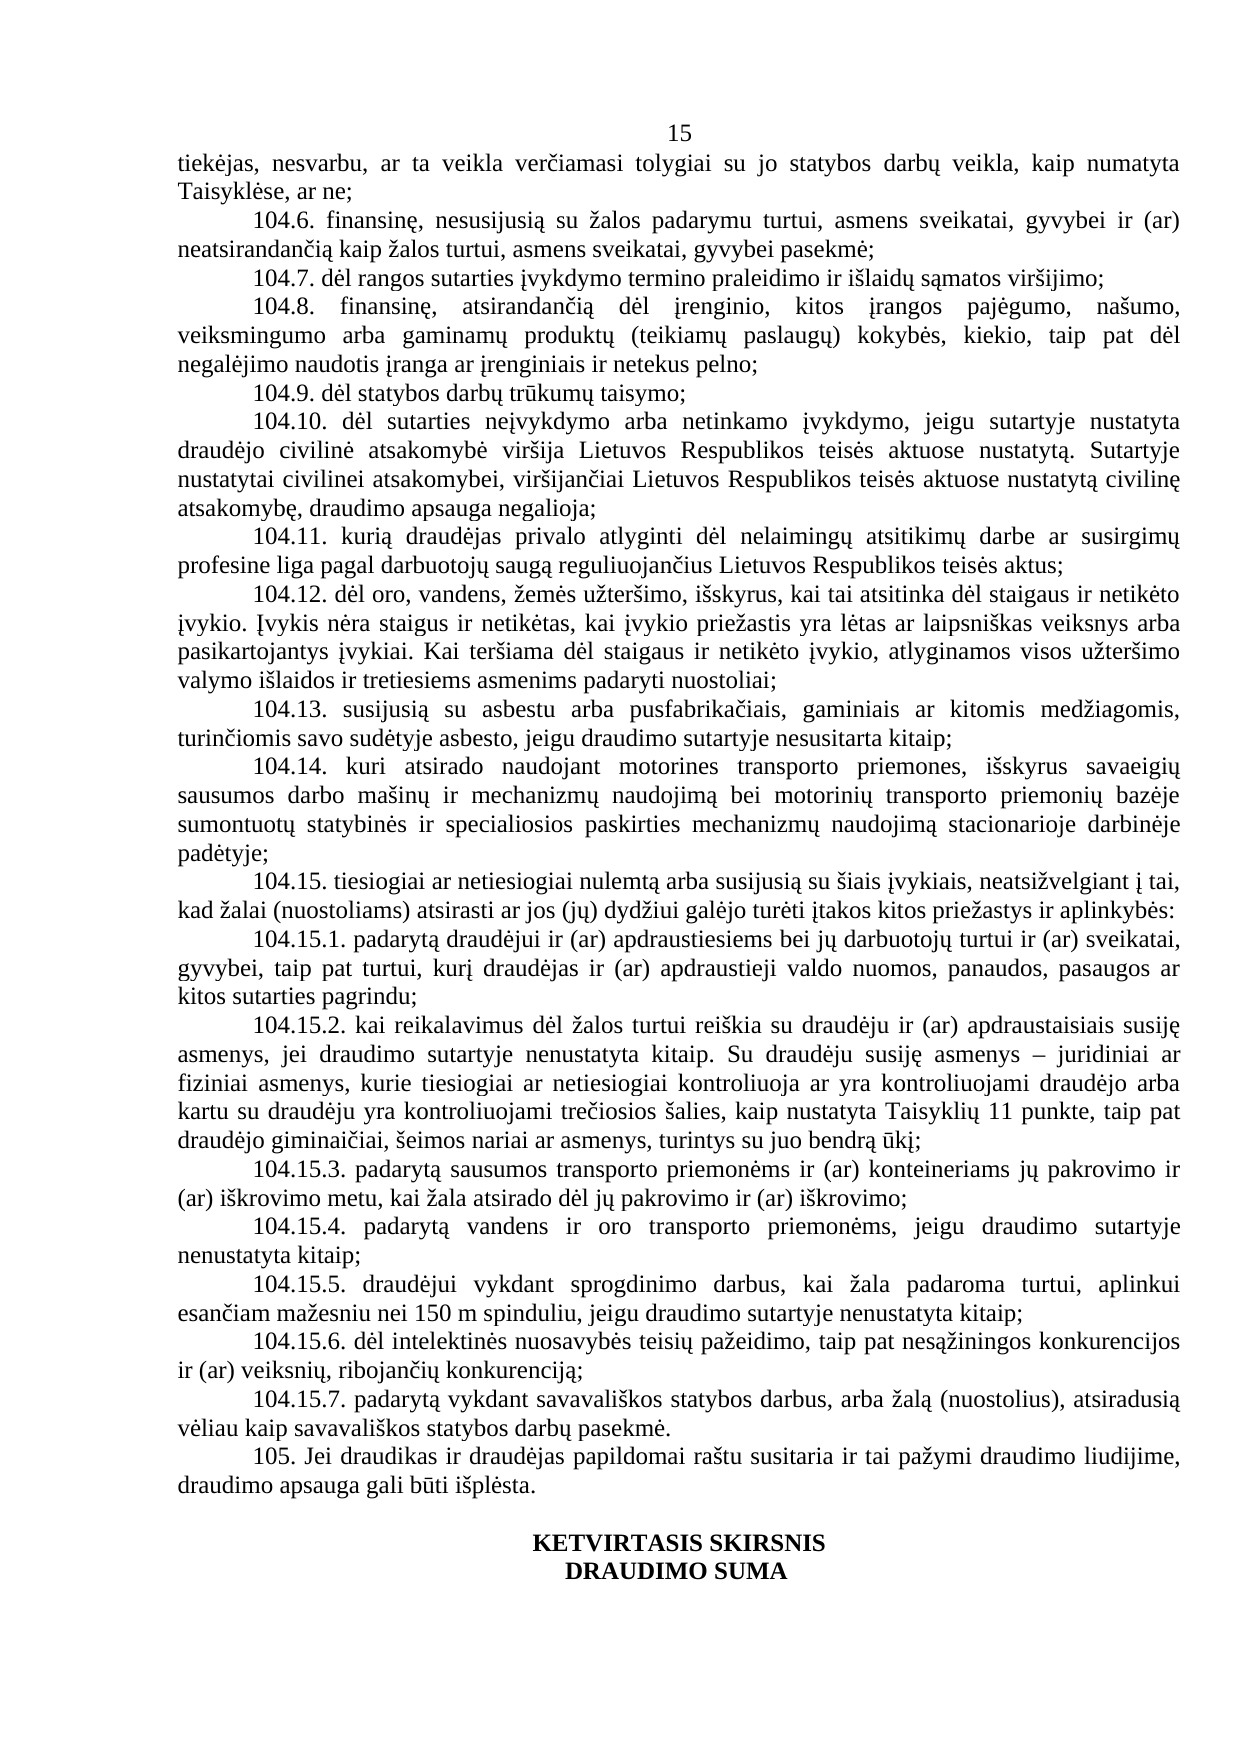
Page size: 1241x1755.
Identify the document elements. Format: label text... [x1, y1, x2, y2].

text 104.7. dėl rangos sutarties įvykdymo termino praleidimo ir išlaidų sąmatos viršijimo; [177, 263, 1181, 291]
text 104.15. tiesiogiai ar netiesiogiai nulemtą arba susijusią su šiais įvykiais, neatsižvelgiant į tai, kad žalai (nuostoliams) atsirasti ar jos (jų) dydžiui galėjo turėti įtakos kitos priežastys ir aplinkybės: [177, 866, 1181, 924]
text 104.15.5. draudėjui vykdant sprogdinimo darbus, kai žala padaroma turtui, aplinkui esančiam mažesniu nei 150 m spinduliu, jeigu draudimo sutartyje nenustatyta kitaip; [177, 1269, 1181, 1326]
text KETVIRTASIS SKIRSNIS [177, 1528, 1181, 1556]
text 104.14. kuri atsirado naudojant motorines transporto priemones, išskyrus savaeigių sausumos darbo mašinų ir mechanizmų naudojimą bei motorinių transporto priemonių bazėje sumontuotų statybinės ir specialiosios paskirties mechanizmų naudojimą stacionarioje darbinėje padėtyje; [177, 751, 1181, 866]
text DRAUDIMO SUMA [177, 1556, 1181, 1585]
text 104.10. dėl sutarties neįvykdymo arba netinkamo įvykdymo, jeigu sutartyje nustatyta draudėjo civilinė atsakomybė viršija Lietuvos Respublikos teisės aktuose nustatytą. Sutartyje nustatytai civilinei atsakomybei, viršijančiai Lietuvos Respublikos teisės aktuose nustatytą civilinę atsakomybę, draudimo apsauga negalioja; [177, 406, 1181, 521]
text 104.12. dėl oro, vandens, žemės užteršimo, išskyrus, kai tai atsitinka dėl staigaus ir netikėto įvykio. Įvykis nėra staigus ir netikėtas, kai įvykio priežastis yra lėtas ar laipsniškas veiksnys arba pasikartojantys įvykiai. Kai teršiama dėl staigaus ir netikėto įvykio, atlyginamos visos užteršimo valymo išlaidos ir tretiesiems asmenims padaryti nuostoliai; [177, 579, 1181, 694]
text 104.15.4. padarytą vandens ir oro transporto priemonėms, jeigu draudimo sutartyje nenustatyta kitaip; [177, 1211, 1181, 1269]
text 104.13. susijusią su asbestu arba pusfabrikačiais, gaminiais ar kitomis medžiagomis, turinčiomis savo sudėtyje asbesto, jeigu draudimo sutartyje nesusitarta kitaip; [177, 694, 1181, 751]
text 104.6. finansinę, nesusijusią su žalos padarymu turtui, asmens sveikatai, gyvybei ir (ar) neatsirandančią kaip žalos turtui, asmens sveikatai, gyvybei pasekmė; [177, 205, 1181, 263]
text 104.15.6. dėl intelektinės nuosavybės teisių pažeidimo, taip pat nesąžiningos konkurencijos ir (ar) veiksnių, ribojančių konkurenciją; [177, 1326, 1181, 1384]
text tiekėjas, nesvarbu, ar ta veikla verčiamasi tolygiai su jo statybos darbų veikla, kaip numatyta Taisyklėse, ar ne; [177, 148, 1181, 205]
text 104.15.2. kai reikalavimus dėl žalos turtui reiškia su draudėju ir (ar) apdraustaisiais susiję asmenys, jei draudimo sutartyje nenustatyta kitaip. Su draudėju susiję asmenys – juridiniai ar fiziniai asmenys, kurie tiesiogiai ar netiesiogiai kontroliuoja ar yra kontroliuojami draudėjo arba kartu su draudėju yra kontroliuojami trečiosios šalies, kaip nustatyta Taisyklių 11 punkte, taip pat draudėjo giminaičiai, šeimos nariai ar asmenys, turintys su juo bendrą ūkį; [177, 1010, 1181, 1154]
text 104.15.1. padarytą draudėjui ir (ar) apdraustiesiems bei jų darbuotojų turtui ir (ar) sveikatai, gyvybei, taip pat turtui, kurį draudėjas ir (ar) apdraustieji valdo nuomos, panaudos, pasaugos ar kitos sutarties pagrindu; [177, 924, 1181, 1010]
text 104.9. dėl statybos darbų trūkumų taisymo; [177, 378, 1181, 406]
text 104.11. kurią draudėjas privalo atlyginti dėl nelaimingų atsitikimų darbe ar susirgimų profesine liga pagal darbuotojų saugą reguliuojančius Lietuvos Respublikos teisės aktus; [177, 521, 1181, 579]
text 105. Jei draudikas ir draudėjas papildomai raštu susitaria ir tai pažymi draudimo liudijime, draudimo apsauga gali būti išplėsta. [177, 1441, 1181, 1499]
text 104.15.3. padarytą sausumos transporto priemonėms ir (ar) konteineriams jų pakrovimo ir (ar) iškrovimo metu, kai žala atsirado dėl jų pakrovimo ir (ar) iškrovimo; [177, 1154, 1181, 1211]
text 104.15.7. padarytą vykdant savavališkos statybos darbus, arba žalą (nuostolius), atsiradusią vėliau kaip savavališkos statybos darbų pasekmė. [177, 1384, 1181, 1441]
text 104.8. finansinę, atsirandančią dėl įrenginio, kitos įrangos pajėgumo, našumo, veiksmingumo arba gaminamų produktų (teikiamų paslaugų) kokybės, kiekio, taip pat dėl negalėjimo naudotis įranga ar įrenginiais ir netekus pelno; [177, 291, 1181, 378]
